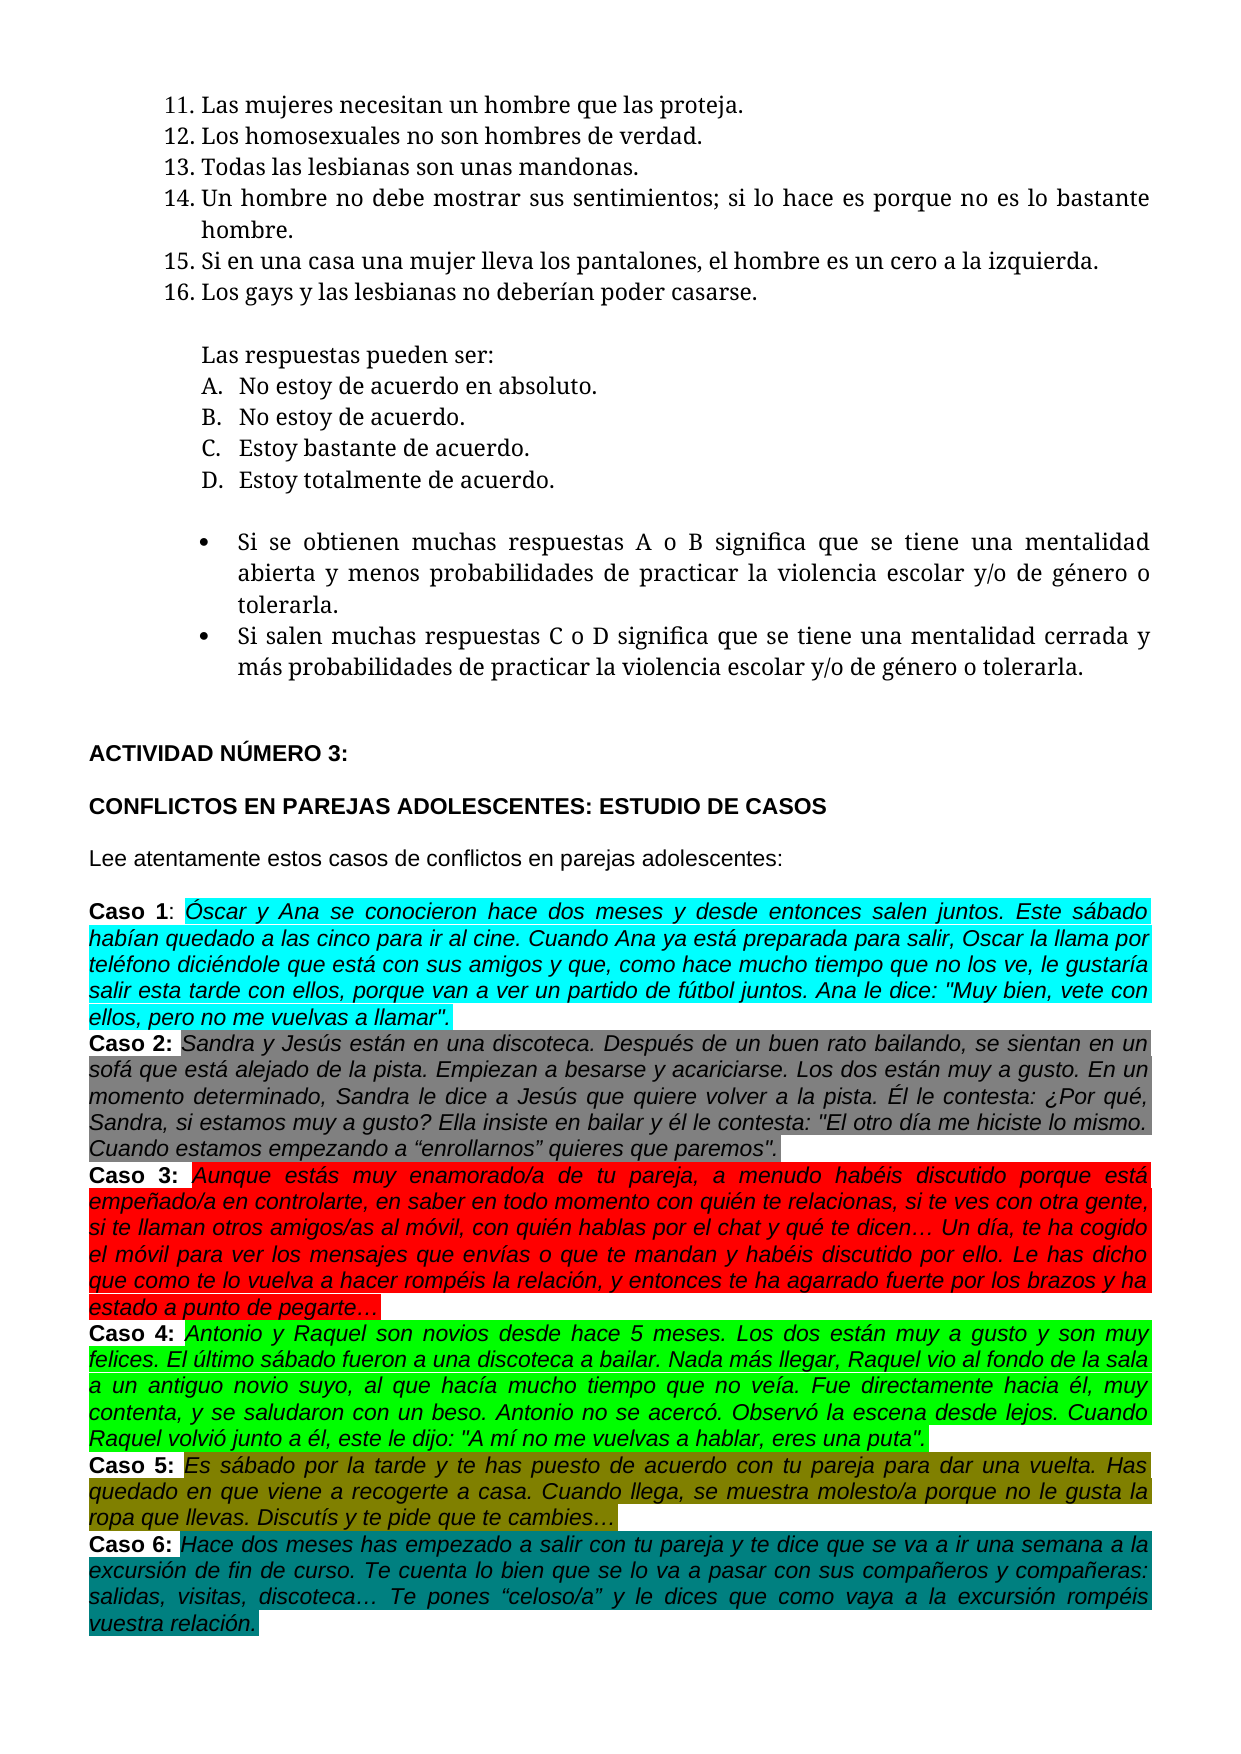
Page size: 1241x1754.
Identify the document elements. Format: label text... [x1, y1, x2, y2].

list Un hombre no debe mostrar sus sentimientos; si lo hace es porque no es lo bastante hombre. [164, 182, 1152, 245]
list Estoy totalmente de acuerdo. [201, 464, 1152, 495]
list Los gays y las lesbianas no deberían poder casarse. [164, 276, 1152, 307]
list Todas las lesbianas son unas mandonas. [164, 151, 1152, 182]
text Lee atentamente estos casos de conflictos en parejas adolescentes: [89, 845, 1152, 872]
text Caso 6: Hace dos meses has empezado a salir con tu pareja y te dice que se va a ir una semana a la excursión de fin de curso. Te cuenta lo bien que se lo va a pasar con sus compañeros y compañeras: salidas, visitas, discoteca… Te pones “celoso/a” y le dices que como vaya a la excursión rompéis vuestra relación. [89, 1531, 1152, 1636]
text Las respuestas pueden ser: [201, 339, 1152, 370]
list Estoy bastante de acuerdo. [201, 432, 1152, 464]
list No estoy de acuerdo en absoluto. [201, 370, 1152, 401]
text Caso 1: Óscar y Ana se conocieron hace dos meses y desde entonces salen juntos. Este sábado habían quedado a las cinco para ir al cine. Cuando Ana ya está preparada para salir, Oscar la llama por teléfono diciéndole que está con sus amigos y que, como hace mucho tiempo que no los ve, le gustaría salir esta tarde con ellos, porque van a ver un partido de fútbol juntos. Ana le dice: "Muy bien, vete con ellos, pero no me vuelvas a llamar". [89, 898, 1152, 1030]
text Caso 4: Antonio y Raquel son novios desde hace 5 meses. Los dos están muy a gusto y son muy felices. El último sábado fueron a una discoteca a bailar. Nada más llegar, Raquel vio al fondo de la sala a un antiguo novio suyo, al que hacía mucho tiempo que no veía. Fue directamente hacia él, muy contenta, y se saludaron con un beso. Antonio no se acercó. Observó la escena desde lejos. Cuando Raquel volvió junto a él, este le dijo: "A mí no me vuelvas a hablar, eres una puta". [89, 1320, 1152, 1452]
list Si en una casa una mujer lleva los pantalones, el hombre es un cero a la izquierda. [164, 245, 1152, 276]
list Si se obtienen muchas respuestas A o B significa que se tiene una mentalidad abierta y menos probabilidades de practicar la violencia escolar y/o de género o tolerarla. [200, 526, 1152, 620]
list Si salen muchas respuestas C o D significa que se tiene una mentalidad cerrada y más probabilidades de practicar la violencia escolar y/o de género o tolerarla. [200, 620, 1152, 682]
list Los homosexuales no son hombres de verdad. [164, 120, 1152, 151]
text Caso 5: Es sábado por la tarde y te has puesto de acuerdo con tu pareja para dar una vuelta. Has quedado en que viene a recogerte a casa. Cuando llega, se muestra molesto/a porque no le gusta la ropa que llevas. Discutís y te pide que te cambies… [89, 1452, 1152, 1531]
list Las mujeres necesitan un hombre que las proteja. [164, 89, 1152, 120]
text Caso 2: Sandra y Jesús están en una discoteca. Después de un buen rato bailando, se sientan en un sofá que está alejado de la pista. Empiezan a besarse y acariciarse. Los dos están muy a gusto. En un momento determinado, Sandra le dice a Jesús que quiere volver a la pista. Él le contesta: ¿Por qué, Sandra, si estamos muy a gusto? Ella insiste en bailar y él le contesta: "El otro día me hiciste lo mismo. Cuando estamos empezando a “enrollarnos” quieres que paremos". [89, 1030, 1152, 1162]
text ACTIVIDAD NÚMERO 3: [89, 740, 1152, 766]
list No estoy de acuerdo. [201, 401, 1152, 432]
text Caso 3: Aunque estás muy enamorado/a de tu pareja, a menudo habéis discutido porque está empeñado/a en controlarte, en saber en todo momento con quién te relacionas, si te ves con otra gente, si te llaman otros amigos/as al móvil, con quién hablas por el chat y qué te dicen… Un día, te ha cogido el móvil para ver los mensajes que envías o que te mandan y habéis discutido por ello. Le has dicho que como te lo vuelva a hacer rompéis la relación, y entonces te ha agarrado fuerte por los brazos y ha estado a punto de pegarte… [89, 1162, 1152, 1320]
text CONFLICTOS EN PAREJAS ADOLESCENTES: ESTUDIO DE CASOS [89, 793, 1152, 819]
